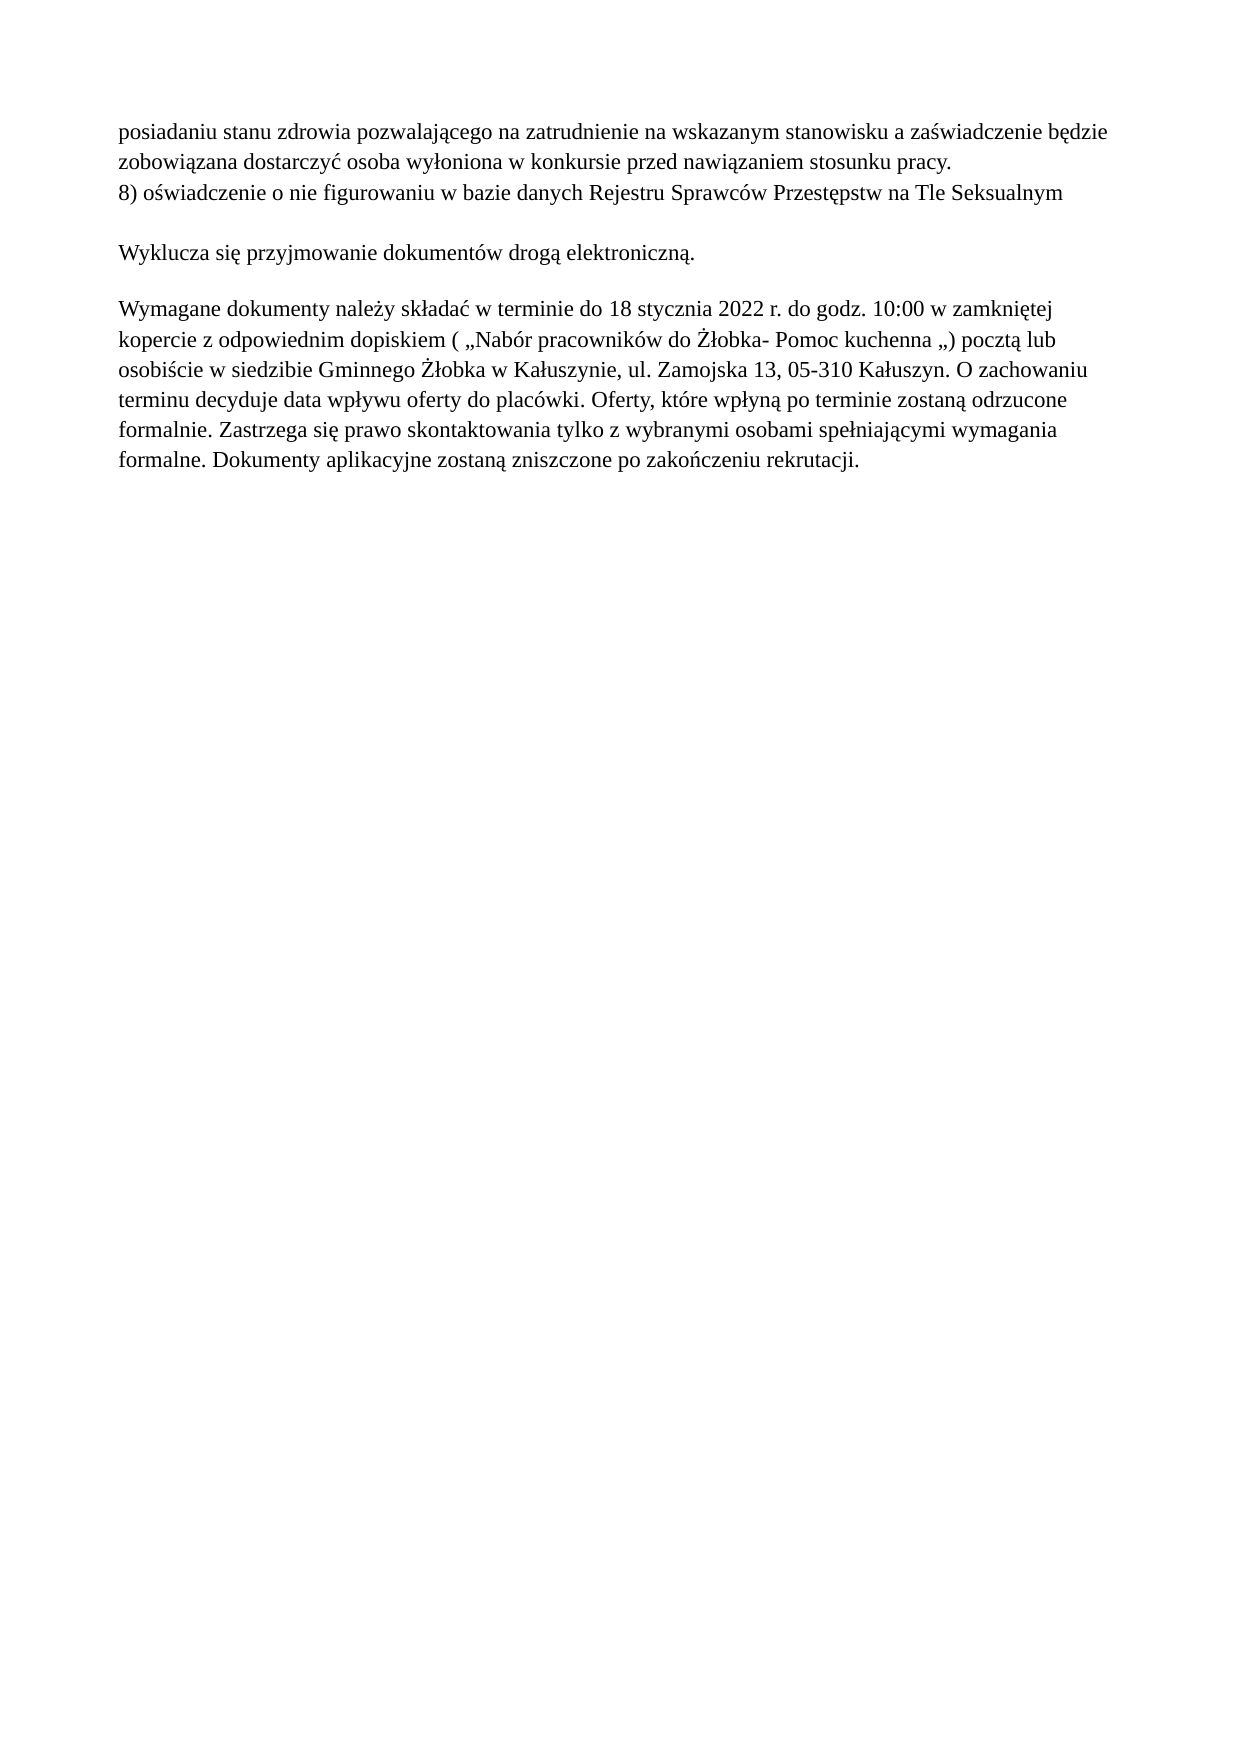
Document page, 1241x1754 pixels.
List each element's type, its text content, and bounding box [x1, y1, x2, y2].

text posiadaniu stanu zdrowia pozwalającego na zatrudnienie na wskazanym stanowisku a zaświadczenie będzie zobowiązana dostarczyć osoba wyłoniona w konkursie przed nawiązaniem stosunku pracy. [118, 118, 1122, 175]
text Wymagane dokumenty należy składać w terminie do 18 stycznia 2022 r. do godz. 10:00 w zamkniętej kopercie z odpowiednim dopiskiem ( „Nabór pracowników do Żłobka- Pomoc kuchenna „) pocztą lub osobiście w siedzibie Gminnego Żłobka w Kałuszynie, ul. Zamojska 13, 05-310 Kałuszyn. O zachowaniu terminu decyduje data wpływu oferty do placówki. Oferty, które wpłyną po terminie zostaną odrzucone formalnie. Zastrzega się prawo skontaktowania tylko z wybranymi osobami spełniającymi wymagania formalne. Dokumenty aplikacyjne zostaną zniszczone po zakończeniu rekrutacji. [118, 296, 1122, 473]
text 8) oświadczenie o nie figurowaniu w bazie danych Rejestru Sprawców Przestępstw na Tle Seksualnym [118, 178, 1122, 205]
text Wyklucza się przyjmowanie dokumentów drogą elektroniczną. [118, 239, 1122, 265]
